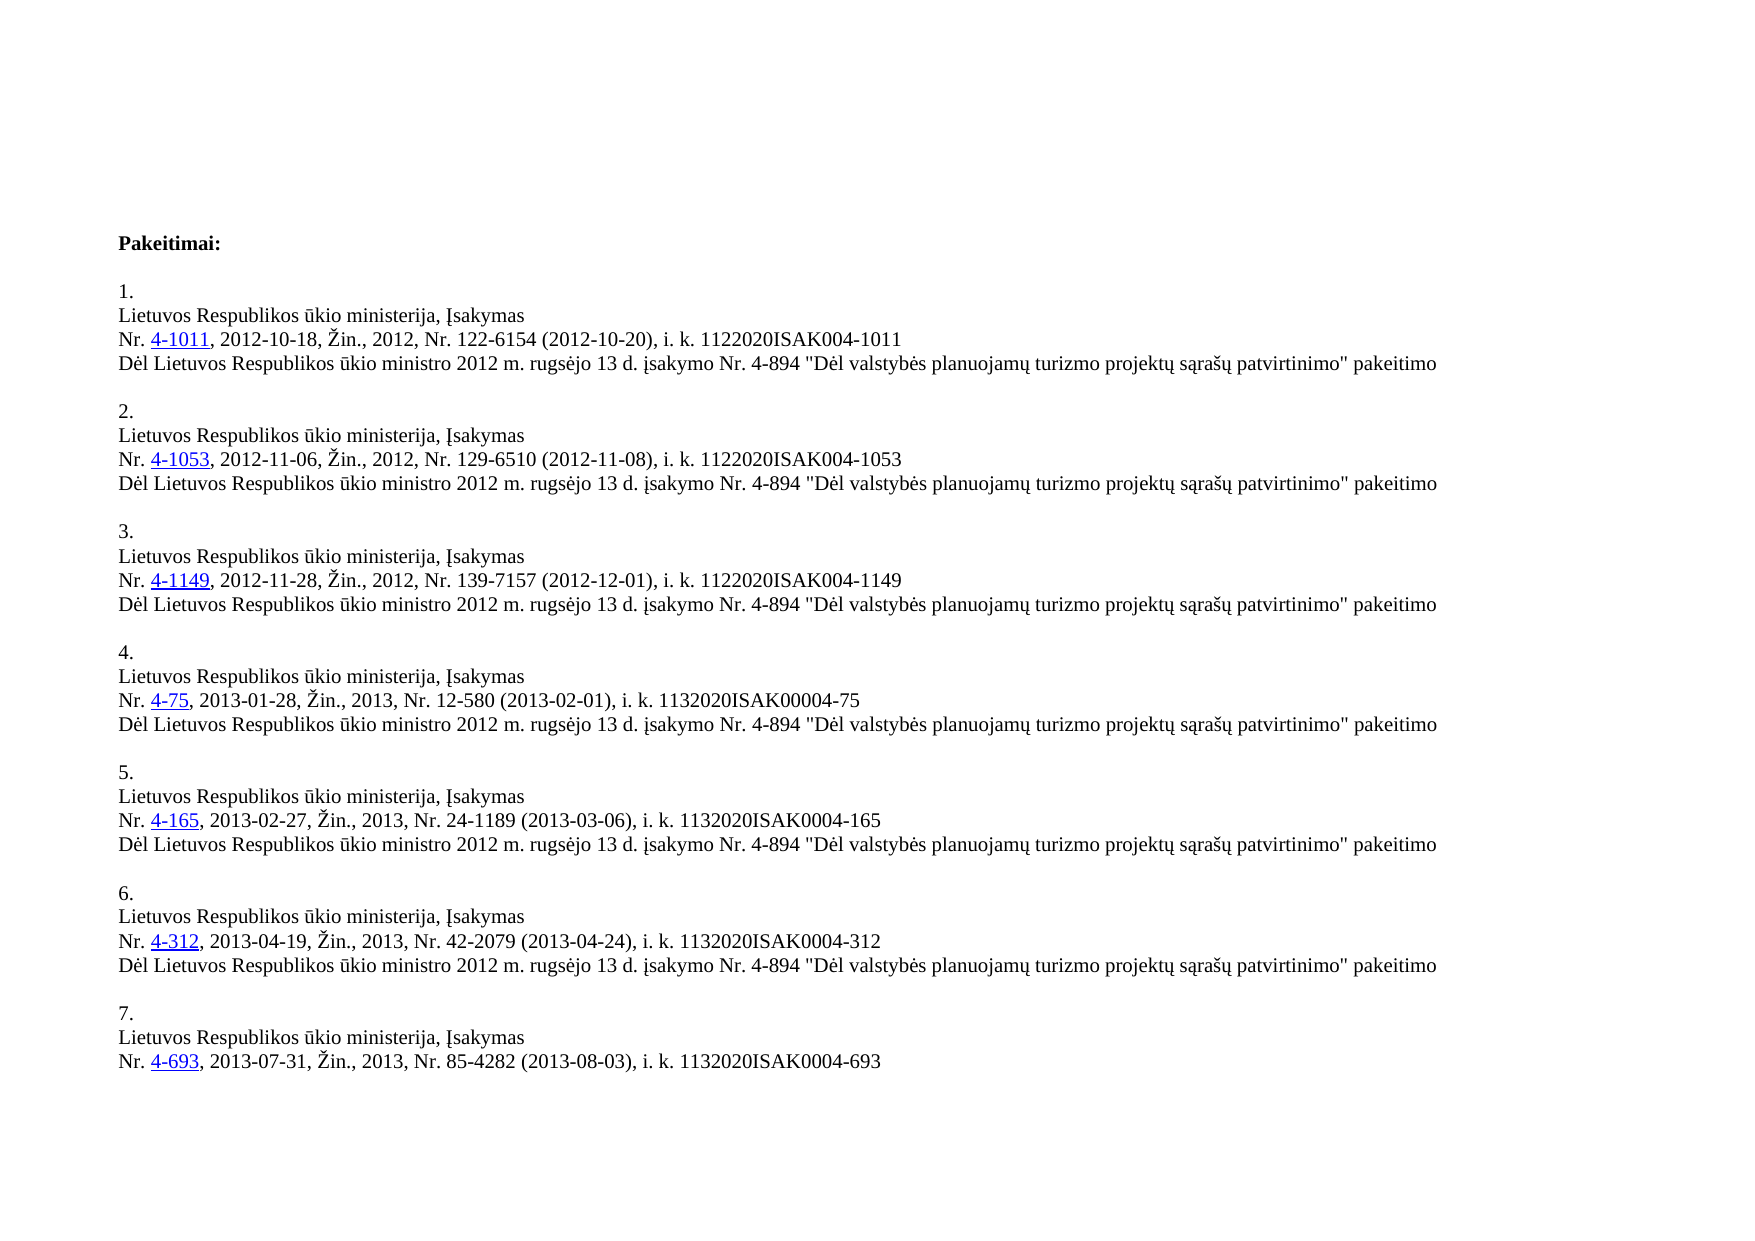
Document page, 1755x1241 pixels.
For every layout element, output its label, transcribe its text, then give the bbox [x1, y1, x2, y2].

text Lietuvos Respublikos ūkio ministerija, Įsakymas [118, 423, 1636, 447]
text Dėl Lietuvos Respublikos ūkio ministro 2012 m. rugsėjo 13 d. įsakymo Nr. 4-894 "Dėl valstybės planuojamų turizmo projektų sąrašų patvirtinimo" pakeitimo [118, 712, 1636, 736]
text Nr. 4-693, 2013-07-31, Žin., 2013, Nr. 85-4282 (2013-08-03), i. k. 1132020ISAK0004-693 [118, 1049, 1636, 1073]
text Dėl Lietuvos Respublikos ūkio ministro 2012 m. rugsėjo 13 d. įsakymo Nr. 4-894 "Dėl valstybės planuojamų turizmo projektų sąrašų patvirtinimo" pakeitimo [118, 471, 1636, 495]
text 1. [118, 279, 1636, 303]
text Dėl Lietuvos Respublikos ūkio ministro 2012 m. rugsėjo 13 d. įsakymo Nr. 4-894 "Dėl valstybės planuojamų turizmo projektų sąrašų patvirtinimo" pakeitimo [118, 832, 1636, 856]
text Lietuvos Respublikos ūkio ministerija, Įsakymas [118, 664, 1636, 688]
text Nr. 4-1011, 2012-10-18, Žin., 2012, Nr. 122-6154 (2012-10-20), i. k. 1122020ISAK004-1011 [118, 327, 1636, 351]
text Nr. 4-1053, 2012-11-06, Žin., 2012, Nr. 129-6510 (2012-11-08), i. k. 1122020ISAK004-1053 [118, 447, 1636, 471]
text 5. [118, 760, 1636, 784]
text Dėl Lietuvos Respublikos ūkio ministro 2012 m. rugsėjo 13 d. įsakymo Nr. 4-894 "Dėl valstybės planuojamų turizmo projektų sąrašų patvirtinimo" pakeitimo [118, 592, 1636, 616]
text 4. [118, 640, 1636, 664]
text Dėl Lietuvos Respublikos ūkio ministro 2012 m. rugsėjo 13 d. įsakymo Nr. 4-894 "Dėl valstybės planuojamų turizmo projektų sąrašų patvirtinimo" pakeitimo [118, 953, 1636, 977]
text 7. [118, 1001, 1636, 1025]
text Lietuvos Respublikos ūkio ministerija, Įsakymas [118, 904, 1636, 928]
text Dėl Lietuvos Respublikos ūkio ministro 2012 m. rugsėjo 13 d. įsakymo Nr. 4-894 "Dėl valstybės planuojamų turizmo projektų sąrašų patvirtinimo" pakeitimo [118, 351, 1636, 375]
text Lietuvos Respublikos ūkio ministerija, Įsakymas [118, 303, 1636, 327]
text Lietuvos Respublikos ūkio ministerija, Įsakymas [118, 784, 1636, 808]
text Nr. 4-1149, 2012-11-28, Žin., 2012, Nr. 139-7157 (2012-12-01), i. k. 1122020ISAK004-1149 [118, 568, 1636, 592]
text 2. [118, 399, 1636, 423]
text 6. [118, 880, 1636, 904]
text Lietuvos Respublikos ūkio ministerija, Įsakymas [118, 1025, 1636, 1049]
text Nr. 4-312, 2013-04-19, Žin., 2013, Nr. 42-2079 (2013-04-24), i. k. 1132020ISAK0004-312 [118, 928, 1636, 953]
text Lietuvos Respublikos ūkio ministerija, Įsakymas [118, 543, 1636, 568]
text Pakeitimai: [118, 231, 1636, 255]
text 3. [118, 519, 1636, 543]
text Nr. 4-165, 2013-02-27, Žin., 2013, Nr. 24-1189 (2013-03-06), i. k. 1132020ISAK0004-165 [118, 808, 1636, 832]
text Nr. 4-75, 2013-01-28, Žin., 2013, Nr. 12-580 (2013-02-01), i. k. 1132020ISAK00004-75 [118, 688, 1636, 712]
